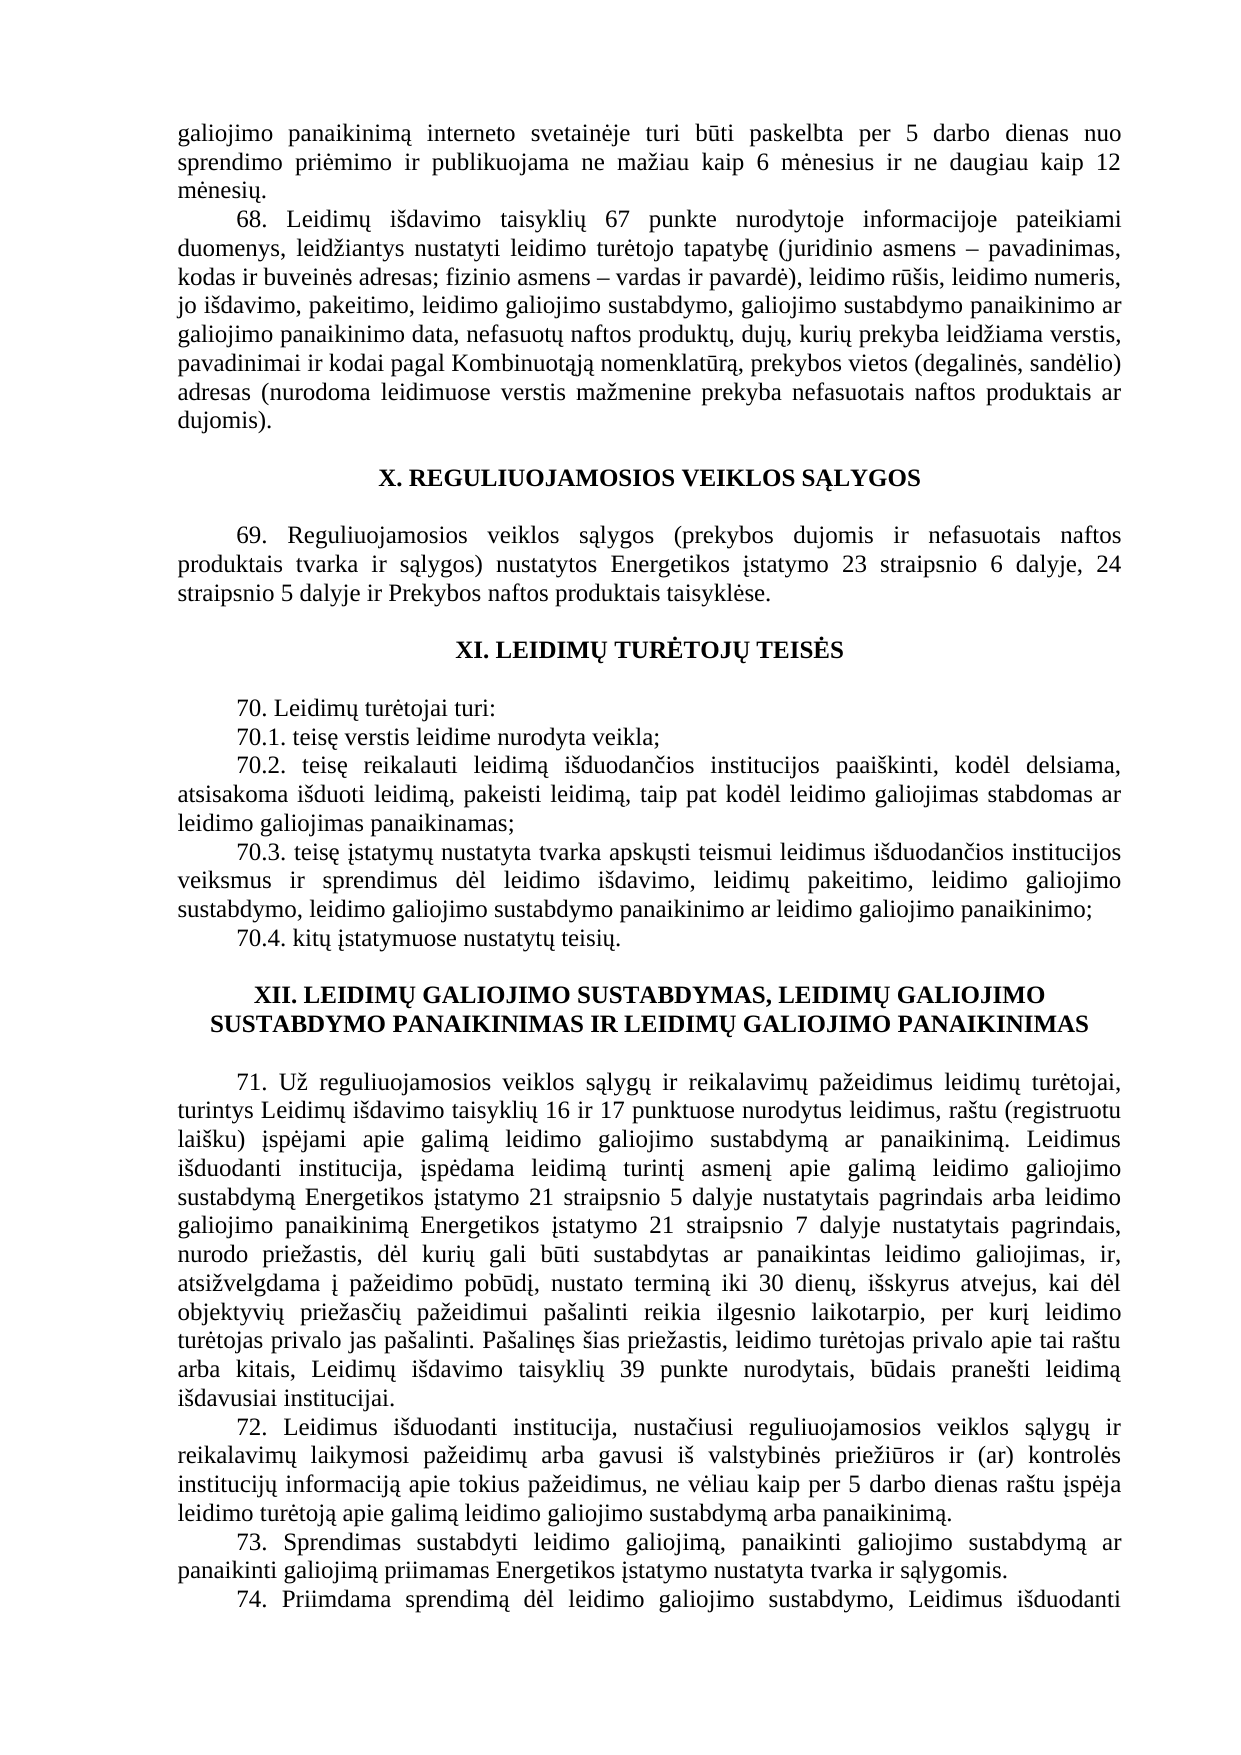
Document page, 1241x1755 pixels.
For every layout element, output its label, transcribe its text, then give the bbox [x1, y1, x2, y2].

text galiojimo panaikinimą interneto svetainėje turi būti paskelbta per 5 darbo dienas nuo sprendimo priėmimo ir publikuojama ne mažiau kaip 6 mėnesius ir ne daugiau kaip 12 mėnesių. [177, 118, 1122, 204]
text 68. Leidimų išdavimo taisyklių 67 punkte nurodytoje informacijoje pateikiami duomenys, leidžiantys nustatyti leidimo turėtojo tapatybę (juridinio asmens – pavadinimas, kodas ir buveinės adresas; fizinio asmens – vardas ir pavardė), leidimo rūšis, leidimo numeris, jo išdavimo, pakeitimo, leidimo galiojimo sustabdymo, galiojimo sustabdymo panaikinimo ar galiojimo panaikinimo data, nefasuotų naftos produktų, dujų, kurių prekyba leidžiama verstis, pavadinimai ir kodai pagal Kombinuotąją nomenklatūrą, prekybos vietos (degalinės, sandėlio) adresas (nurodoma leidimuose verstis mažmenine prekyba nefasuotais naftos produktais ar dujomis). [177, 204, 1122, 434]
text 70.1. teisę verstis leidime nurodyta veikla; [177, 722, 1122, 751]
text X. REGULIUOJAMOSIOS VEIKLOS SĄLYGOS [177, 463, 1122, 492]
text 71. Už reguliuojamosios veiklos sąlygų ir reikalavimų pažeidimus leidimų turėtojai, turintys Leidimų išdavimo taisyklių 16 ir 17 punktuose nurodytus leidimus, raštu (registruotu laišku) įspėjami apie galimą leidimo galiojimo sustabdymą ar panaikinimą. Leidimus išduodanti institucija, įspėdama leidimą turintį asmenį apie galimą leidimo galiojimo sustabdymą Energetikos įstatymo 21 straipsnio 5 dalyje nustatytais pagrindais arba leidimo galiojimo panaikinimą Energetikos įstatymo 21 straipsnio 7 dalyje nustatytais pagrindais, nurodo priežastis, dėl kurių gali būti sustabdytas ar panaikintas leidimo galiojimas, ir, atsižvelgdama į pažeidimo pobūdį, nustato terminą iki 30 dienų, išskyrus atvejus, kai dėl objektyvių priežasčių pažeidimui pašalinti reikia ilgesnio laikotarpio, per kurį leidimo turėtojas privalo jas pašalinti. Pašalinęs šias priežastis, leidimo turėtojas privalo apie tai raštu arba kitais, Leidimų išdavimo taisyklių 39 punkte nurodytais, būdais pranešti leidimą išdavusiai institucijai. [177, 1067, 1122, 1412]
text 70. Leidimų turėtojai turi: [177, 693, 1122, 722]
text 73. Sprendimas sustabdyti leidimo galiojimą, panaikinti galiojimo sustabdymą ar panaikinti galiojimą priimamas Energetikos įstatymo nustatyta tvarka ir sąlygomis. [177, 1527, 1122, 1584]
text 70.3. teisę įstatymų nustatyta tvarka apskųsti teismui leidimus išduodančios institucijos veiksmus ir sprendimus dėl leidimo išdavimo, leidimų pakeitimo, leidimo galiojimo sustabdymo, leidimo galiojimo sustabdymo panaikinimo ar leidimo galiojimo panaikinimo; [177, 837, 1122, 923]
text XI. LEIDIMŲ TURĖTOJŲ TEISĖS [177, 636, 1122, 664]
text 69. Reguliuojamosios veiklos sąlygos (prekybos dujomis ir nefasuotais naftos produktais tvarka ir sąlygos) nustatytos Energetikos įstatymo 23 straipsnio 6 dalyje, 24 straipsnio 5 dalyje ir Prekybos naftos produktais taisyklėse. [177, 521, 1122, 607]
text 74. Priimdama sprendimą dėl leidimo galiojimo sustabdymo, Leidimus išduodanti [177, 1584, 1122, 1613]
text 70.2. teisę reikalauti leidimą išduodančios institucijos paaiškinti, kodėl delsiama, atsisakoma išduoti leidimą, pakeisti leidimą, taip pat kodėl leidimo galiojimas stabdomas ar leidimo galiojimas panaikinamas; [177, 751, 1122, 837]
text 70.4. kitų įstatymuose nustatytų teisių. [177, 923, 1122, 952]
text 72. Leidimus išduodanti institucija, nustačiusi reguliuojamosios veiklos sąlygų ir reikalavimų laikymosi pažeidimų arba gavusi iš valstybinės priežiūros ir (ar) kontrolės institucijų informaciją apie tokius pažeidimus, ne vėliau kaip per 5 darbo dienas raštu įspėja leidimo turėtoją apie galimą leidimo galiojimo sustabdymą arba panaikinimą. [177, 1412, 1122, 1527]
text XII. LEIDIMŲ GALIOJIMO SUSTABDYMAS, LEIDIMŲ GALIOJIMO SUSTABDYMO PANAIKINIMAS IR LEIDIMŲ GALIOJIMO PANAIKINIMAS [177, 981, 1122, 1038]
